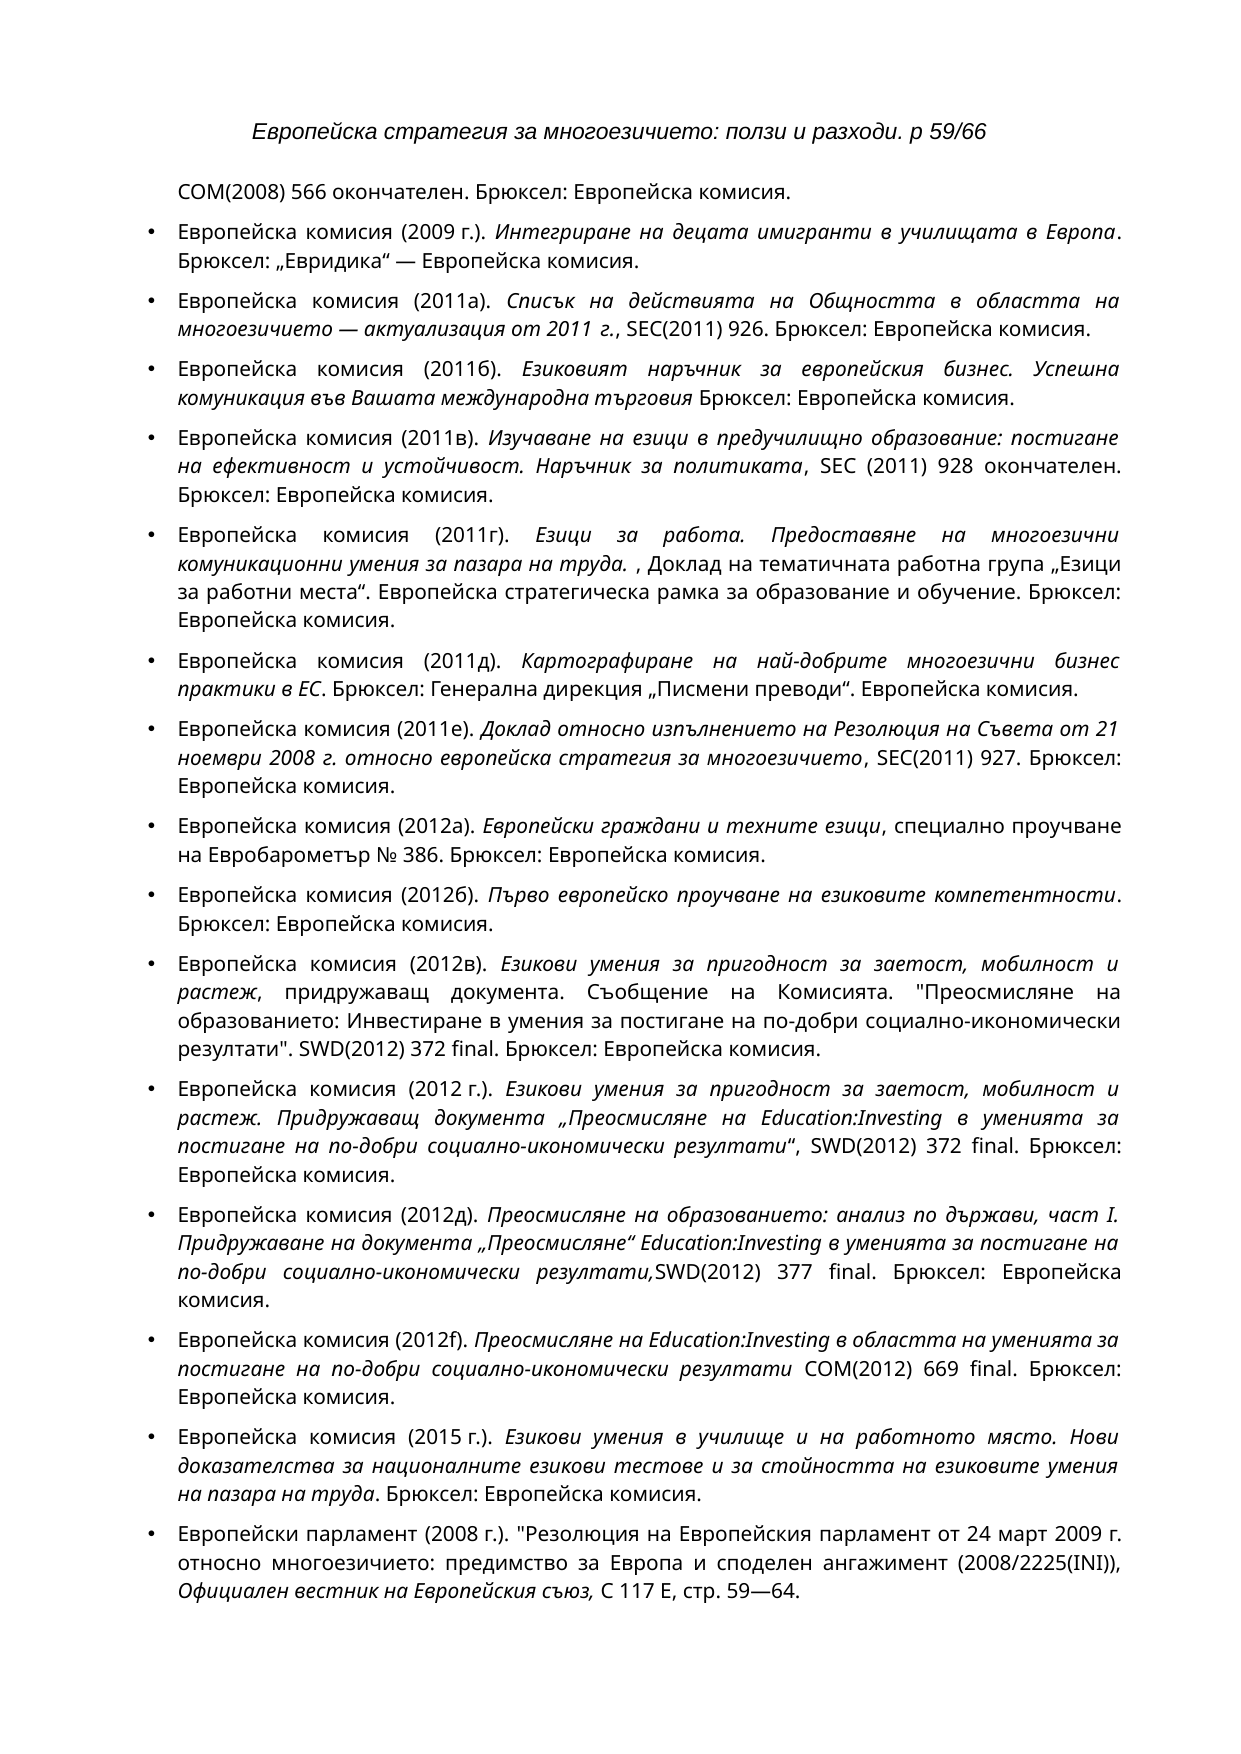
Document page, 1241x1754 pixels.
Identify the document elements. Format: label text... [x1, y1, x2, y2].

list Европейска комисия (2011a). Списък на действията на Общността в областта на многоезичието — актуализация от 2011 г., SEC(2011) 926. Брюксел: Европейска комисия. [148, 286, 1122, 343]
list Европейска комисия (2009 г.). Интегриране на децата имигранти в училищата в Европа. Брюксел: „Евридика“ — Европейска комисия. [148, 217, 1122, 274]
list Европейска комисия (2011г). Езици за работа. Предоставяне на многоезични комуникационни умения за пазара на труда. , Доклад на тематичната работна група „Езици за работни места“. Европейска стратегическа рамка за образование и обучение. Брюксел: Европейска комисия. [148, 520, 1122, 634]
list Европейска комисия (2012a). Европейски граждани и техните езици, специално проучване на Евробарометър № 386. Брюксел: Европейска комисия. [148, 812, 1122, 868]
list Европейска комисия (2011в). Изучаване на езици в предучилищно образование: постигане на ефективност и устойчивост. Наръчник за политиката, SEC (2011) 928 окончателен. Брюксел: Европейска комисия. [148, 423, 1122, 508]
list Европейска комисия (2012в). Езикови умения за пригодност за заетост, мобилност и растеж, придружаващ документа. Съобщение на Комисията. "Преосмисляне на образованието: Инвестиране в умения за постигане на по-добри социално-икономически резултати". SWD(2012) 372 final. Брюксел: Европейска комисия. [148, 949, 1122, 1063]
list Европейска комисия (2012д). Преосмисляне на образованието: анализ по държави, част I. Придружаване на документа „Преосмисляне“ Education:Investing в уменията за постигане на по-добри социално-икономически резултати,SWD(2012) 377 final. Брюксел: Европейска комисия. [148, 1200, 1122, 1314]
list Европейска комисия (2015 г.). Езикови умения в училище и на работното място. Нови доказателства за националните езикови тестове и за стойността на езиковите умения на пазара на труда. Брюксел: Европейска комисия. [148, 1422, 1122, 1508]
list Европейска комисия (2011е). Доклад относно изпълнението на Резолюция на Съвета от 21 ноември 2008 г. относно европейска стратегия за многоезичието, SEC(2011) 927. Брюксел: Европейска комисия. [148, 714, 1122, 800]
list Европейска комисия (2012f). Преосмисляне на Education:Investing в областта на уменията за постигане на по-добри социално-икономически резултати COM(2012) 669 final. Брюксел: Европейска комисия. [148, 1325, 1122, 1411]
list Европейска комисия (2011б). Езиковият наръчник за европейския бизнес. Успешна комуникация във Вашата международна търговия Брюксел: Европейска комисия. [148, 354, 1122, 411]
list Европейски парламент (2008 г.). "Резолюция на Европейския парламент от 24 март 2009 г. относно многоезичието: предимство за Европа и споделен ангажимент (2008/2225(INI)), Официален вестник на Европейския съюз, C 117 E, стр. 59—64. [148, 1519, 1122, 1605]
list Европейска комисия (2012б). Първо европейско проучване на езиковите компетентности. Брюксел: Европейска комисия. [148, 880, 1122, 937]
list COM(2008) 566 окончателен. Брюксел: Европейска комисия. [148, 177, 1122, 206]
list Европейска комисия (2012 г.). Езикови умения за пригодност за заетост, мобилност и растеж. Придружаващ документа „Преосмисляне на Education:Investing в уменията за постигане на по-добри социално-икономически резултати“, SWD(2012) 372 final. Брюксел: Европейска комисия. [148, 1074, 1122, 1188]
list Европейска комисия (2011д). Картографиране на най-добрите многоезични бизнес практики в ЕС. Брюксел: Генерална дирекция „Писмени преводи“. Европейска комисия. [148, 646, 1122, 703]
